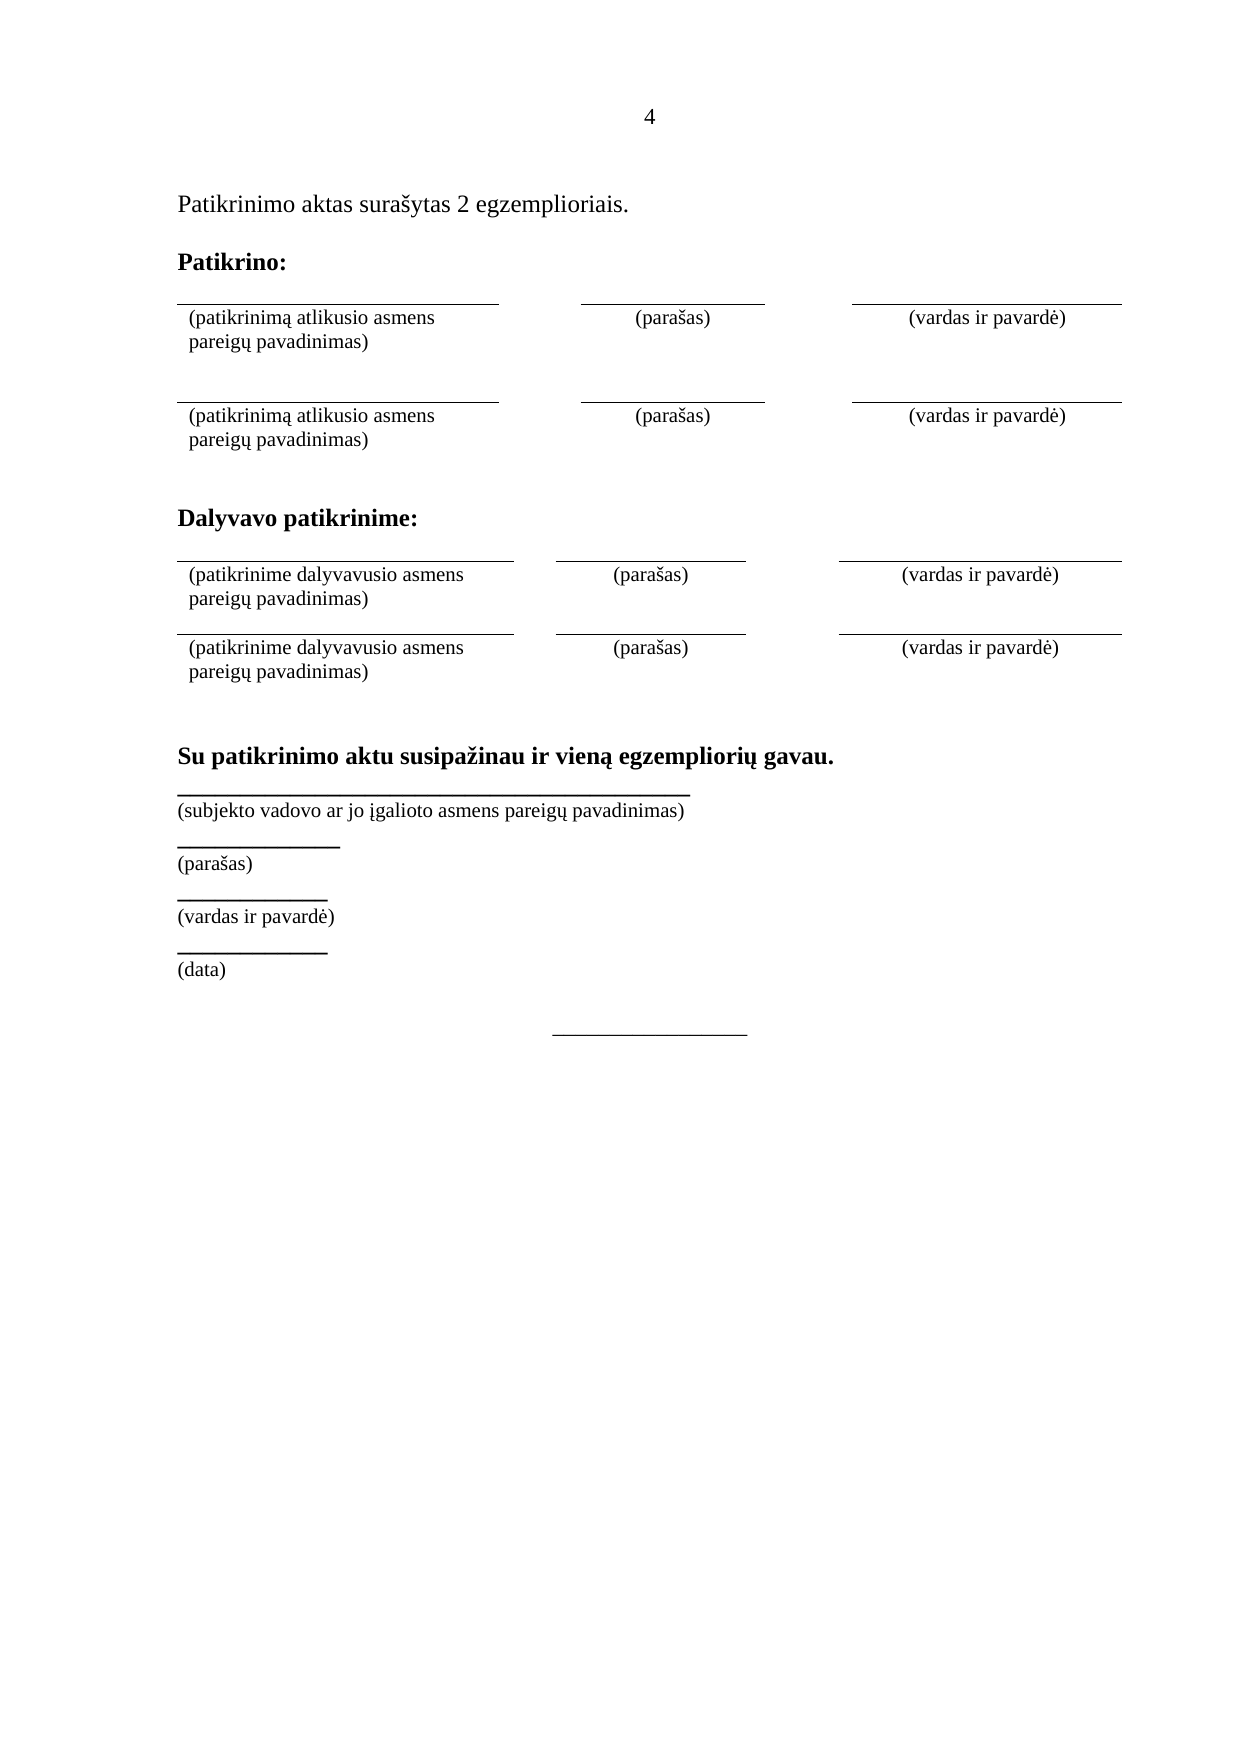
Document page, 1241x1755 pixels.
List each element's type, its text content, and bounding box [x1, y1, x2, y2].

table_header (parašas) [581, 305, 765, 402]
table_header (parašas) [556, 635, 746, 683]
text (parašas) [177, 851, 1122, 875]
text Patikrinimo aktas surašytas 2 egzemplioriais. [177, 189, 1122, 218]
table_header (patikrinime dalyvavusio asmens pareigų pavadinimas) [177, 635, 513, 683]
table_header (parašas) [556, 562, 746, 610]
table_header [746, 634, 838, 683]
table_header [746, 561, 838, 610]
text (data) [177, 957, 1122, 981]
text Dalyvavo patikrinime: [177, 503, 1122, 532]
table_header [499, 304, 540, 402]
text _____________ [177, 822, 1122, 851]
table_cell [765, 402, 852, 475]
table_cell (vardas ir pavardė) [852, 403, 1122, 475]
table_cell [499, 402, 540, 475]
text _________________________________________ [177, 770, 1122, 798]
table_header (vardas ir pavardė) [839, 562, 1122, 610]
table_cell (parašas) [581, 403, 765, 475]
text (vardas ir pavardė) [177, 904, 1122, 928]
table_cell [540, 402, 581, 475]
text Su patikrinimo aktu susipažinau ir vieną egzempliorių gavau. [177, 741, 1122, 770]
text ____________ [177, 928, 1122, 957]
table_header (patikrinime dalyvavusio asmens pareigų pavadinimas) [177, 562, 513, 610]
text _________________ [177, 1012, 1122, 1038]
text (subjekto vadovo ar jo įgalioto asmens pareigų pavadinimas) [177, 798, 1122, 822]
table_header (patikrinimą atlikusio asmens pareigų pavadinimas) [177, 305, 499, 402]
table_header [765, 304, 852, 402]
table_header (vardas ir pavardė) [839, 635, 1122, 683]
table_cell (patikrinimą atlikusio asmens pareigų pavadinimas) [177, 403, 499, 475]
table_header [514, 561, 556, 610]
text ____________ [177, 875, 1122, 904]
text Patikrino: [177, 247, 1122, 276]
table_header (vardas ir pavardė) [852, 305, 1122, 402]
table_header [514, 634, 556, 683]
table_header [540, 304, 581, 402]
